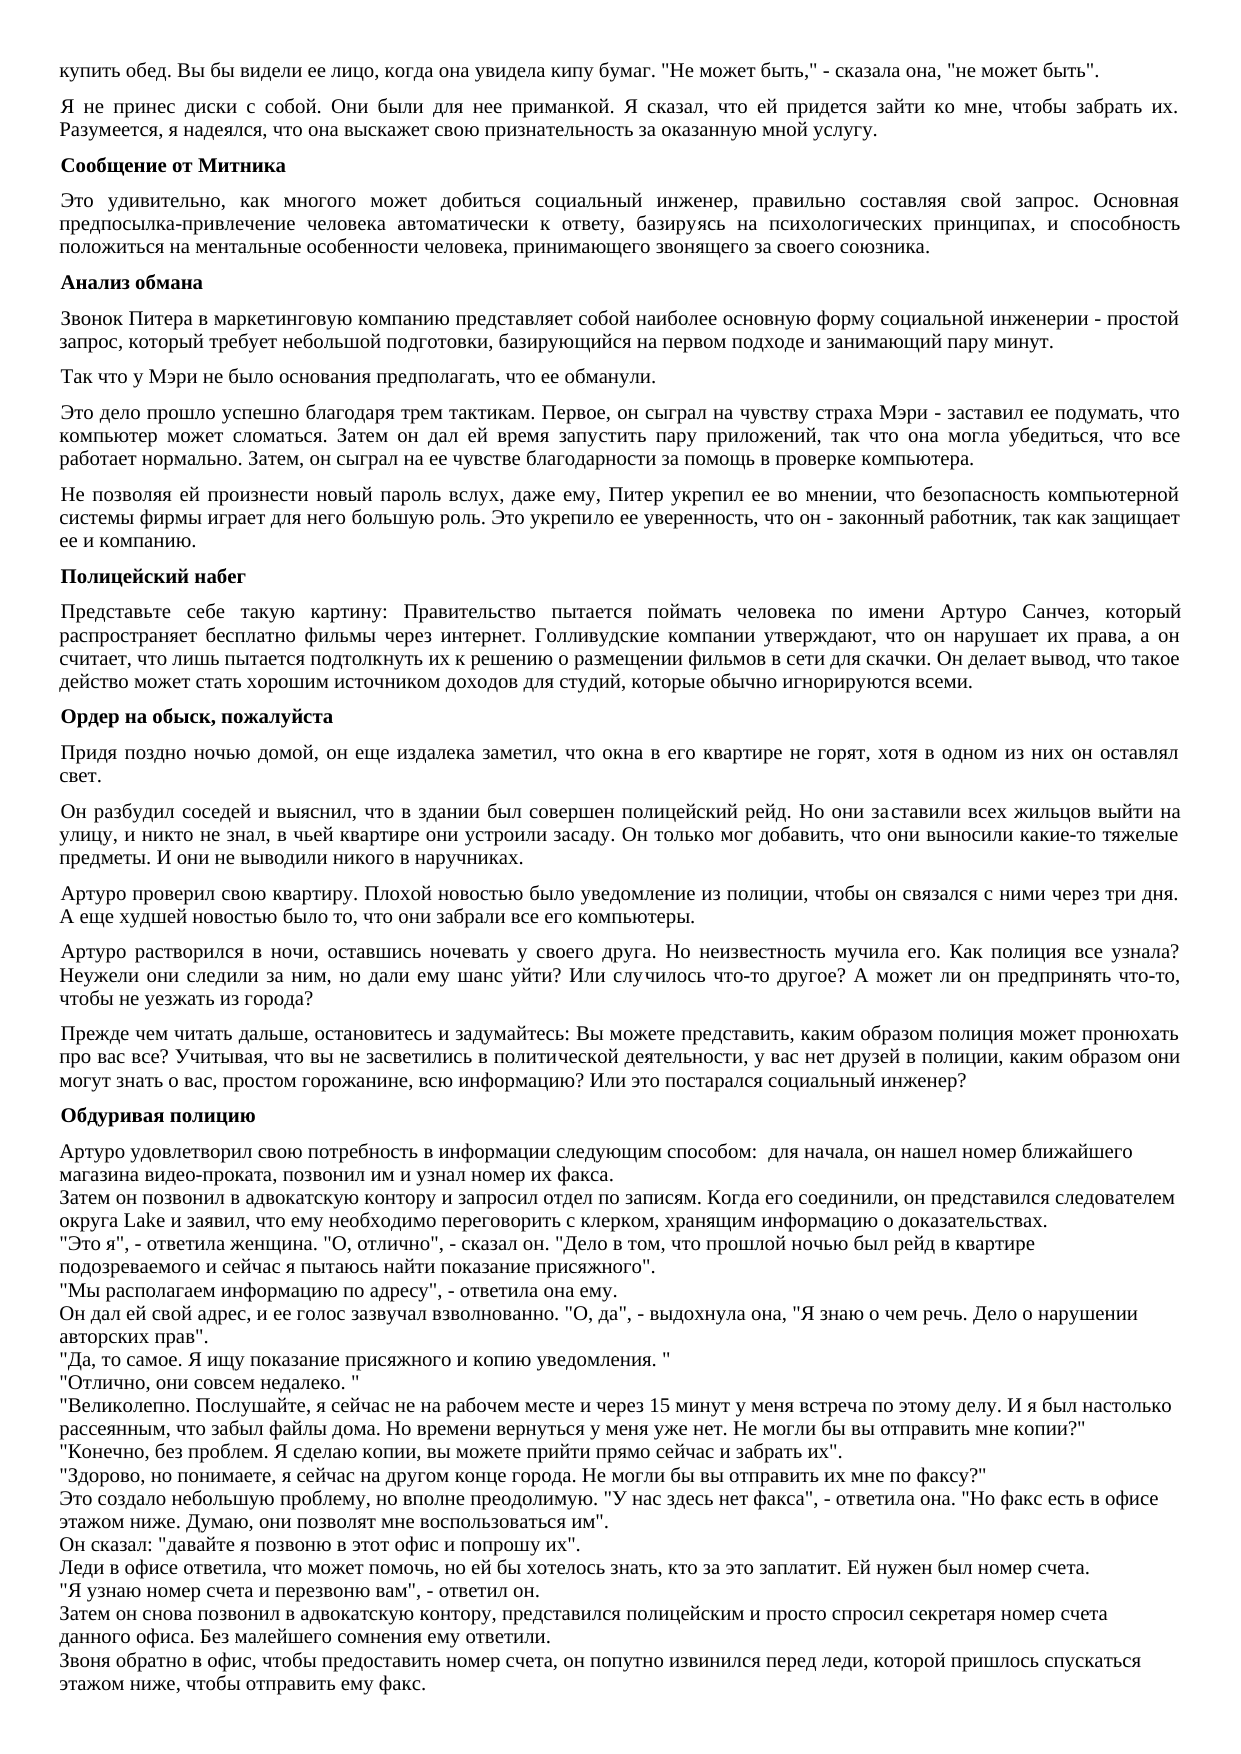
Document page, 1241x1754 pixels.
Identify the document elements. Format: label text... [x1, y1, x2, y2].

text Не позволяя ей произнести новый пароль вслух, даже ему, Питер укрепил ее во мнении, что безопасность компьютерной системы фирмы играет для него большую роль. Это укрепи­ло ее уверенность, что он - законный работник, так как защищает ее и компанию. [59, 483, 1181, 552]
text Придя поздно ночью домой, он еще издалека заметил, что окна в его квартире не горят, хотя в одном из них он оставлял свет. [59, 741, 1181, 787]
text Он сказал: "давайте я позвоню в этот офис и попрошу их". [59, 1533, 1181, 1556]
text "Здорово, но понимаете, я сейчас на другом конце города. Не могли бы вы отправить их мне по факсу?" [59, 1463, 1181, 1487]
text "Да, то самое. Я ищу показание присяжного и копию уведомления. " [59, 1348, 1181, 1371]
text Это создало небольшую проблему, но вполне преодолимую. "У нас здесь нет факса", - от­ветила она. "Но факс есть в офисе этажом ниже. Думаю, они позволят мне воспользоваться им". [59, 1487, 1181, 1533]
text Он разбудил соседей и выяснил, что в здании был совершен полицейский рейд. Но они за­ставили всех жильцов выйти на улицу, и никто не знал, в чьей квартире они устроили засаду. Он только мог добавить, что они выносили какие-то тяжелые предметы. И они не выводили никого в наручниках. [59, 800, 1181, 869]
text Анализ обмана [59, 271, 1181, 294]
text Полицейский набег [59, 565, 1181, 588]
text Артуро проверил свою квартиру. Плохой новостью было уведомление из полиции, чтобы он связался с ними через три дня. А еще худшей новостью было то, что они забрали все его компьютеры. [59, 882, 1181, 928]
text "Отлично, они совсем недалеко. " [59, 1371, 1181, 1394]
text "Это я", - ответила женщина. "О, отлично", - сказал он. "Дело в том, что прошлой ночью был рейд в квартире подозреваемого и сейчас я пытаюсь найти показание присяжного". [59, 1232, 1181, 1278]
text Это дело прошло успешно благодаря трем тактикам. Первое, он сыграл на чувству страха Мэри - заставил ее подумать, что компьютер может сломаться. Затем он дал ей время запу­стить пару приложений, так что она могла убедиться, что все работает нормально. Затем, он сыграл на ее чувстве благодарности за помощь в проверке компьютера. [59, 401, 1181, 470]
text Это удивительно, как многого может добиться социальный инженер, правильно составляя свой запрос. Основная предпосылка-привлечение человека автоматически к ответу, базиру­ясь на психологических принципах, и способность положиться на ментальные особенности человека, принимающего звонящего за своего союзника. [59, 189, 1181, 258]
text Сообщение от Митника [59, 153, 1181, 177]
text Прежде чем читать дальше, остановитесь и задумайтесь: Вы можете представить, каким образом полиция может пронюхать про вас все? Учитывая, что вы не засветились в полити­ческой деятельности, у вас нет друзей в полиции, каким образом они могут знать о вас, про­стом горожанине, всю информацию? Или это постарался социальный инженер? [59, 1022, 1181, 1092]
text Он дал ей свой адрес, и ее голос зазвучал взволнованно. "О, да", - выдохнула она, "Я знаю о чем речь. Дело о нарушении авторских прав". [59, 1302, 1181, 1348]
text Затем он снова позвонил в адвокатскую контору, представился полицейским и просто спросил секретаря номер счета данного офиса. Без малейшего сомнения ему ответили. [59, 1602, 1181, 1648]
text Звоня обратно в офис, чтобы предоставить номер счета, он попутно извинился перед леди, которой пришлось спускаться этажом ниже, чтобы отправить ему факс. [59, 1648, 1181, 1695]
text Артуро удовлетворил свою потребность в информации следующим способом: для начала, он нашел номер ближайшего магазина видео-проката, позвонил им и узнал номер их факса. [59, 1140, 1181, 1186]
text Звонок Питера в маркетинговую компанию представляет собой наиболее основную форму социальной инженерии - простой запрос, который требует небольшой подготовки, базирую­щийся на первом подходе и занимающий пару минут. [59, 307, 1181, 353]
text купить обед. Вы бы видели ее лицо, когда она увидела кипу бумаг. "Не может быть," - сказала она, "не может быть". [59, 59, 1181, 82]
text Затем он позвонил в адвокатскую контору и запросил отдел по записям. Когда его соеди­нили, он представился следователем округа Lake и заявил, что ему необходимо переговорить с клерком, хранящим информацию о доказательствах. [59, 1186, 1181, 1232]
text Так что у Мэри не было основания предполагать, что ее обманули. [59, 365, 1181, 388]
text "Конечно, без проблем. Я сделаю копии, вы можете прийти прямо сейчас и забрать их". [59, 1440, 1181, 1463]
text "Я узнаю номер счета и перезвоню вам", - ответил он. [59, 1579, 1181, 1602]
text "Мы располагаем информацию по адресу", - ответила она ему. [59, 1278, 1181, 1302]
text Леди в офисе ответила, что может помочь, но ей бы хотелось знать, кто за это заплатит. Ей нужен был номер счета. [59, 1556, 1181, 1579]
text Артуро растворился в ночи, оставшись ночевать у своего друга. Но неизвестность мучила его. Как полиция все узнала? Неужели они следили за ним, но дали ему шанс уйти? Или слу­чилось что-то другое? А может ли он предпринять что-то, чтобы не уезжать из города? [59, 940, 1181, 1010]
text Обдуривая полицию [59, 1104, 1181, 1127]
text Представьте себе такую картину: Правительство пытается поймать человека по имени Ар­туро Санчез, который распространяет бесплатно фильмы через интернет. Голливудские компании утверждают, что он нарушает их права, а он считает, что лишь пытается подтолк­нуть их к решению о размещении фильмов в сети для скачки. Он делает вывод, что такое действо может стать хорошим источником доходов для студий, которые обычно игнориру­ются всеми. [59, 600, 1181, 693]
text Я не принес диски с собой. Они были для нее приманкой. Я сказал, что ей придется зайти ко мне, чтобы забрать их. Разумеется, я надеялся, что она выскажет свою признательность за оказанную мной услугу. [59, 95, 1181, 141]
text "Великолепно. Послушайте, я сейчас не на рабочем месте и через 15 минут у меня встреча по этому делу. И я был настолько рассеянным, что забыл файлы дома. Но времени вернуться у меня уже нет. Не могли бы вы отправить мне копии?" [59, 1394, 1181, 1440]
text Ордер на обыск, пожалуйста [59, 705, 1181, 728]
